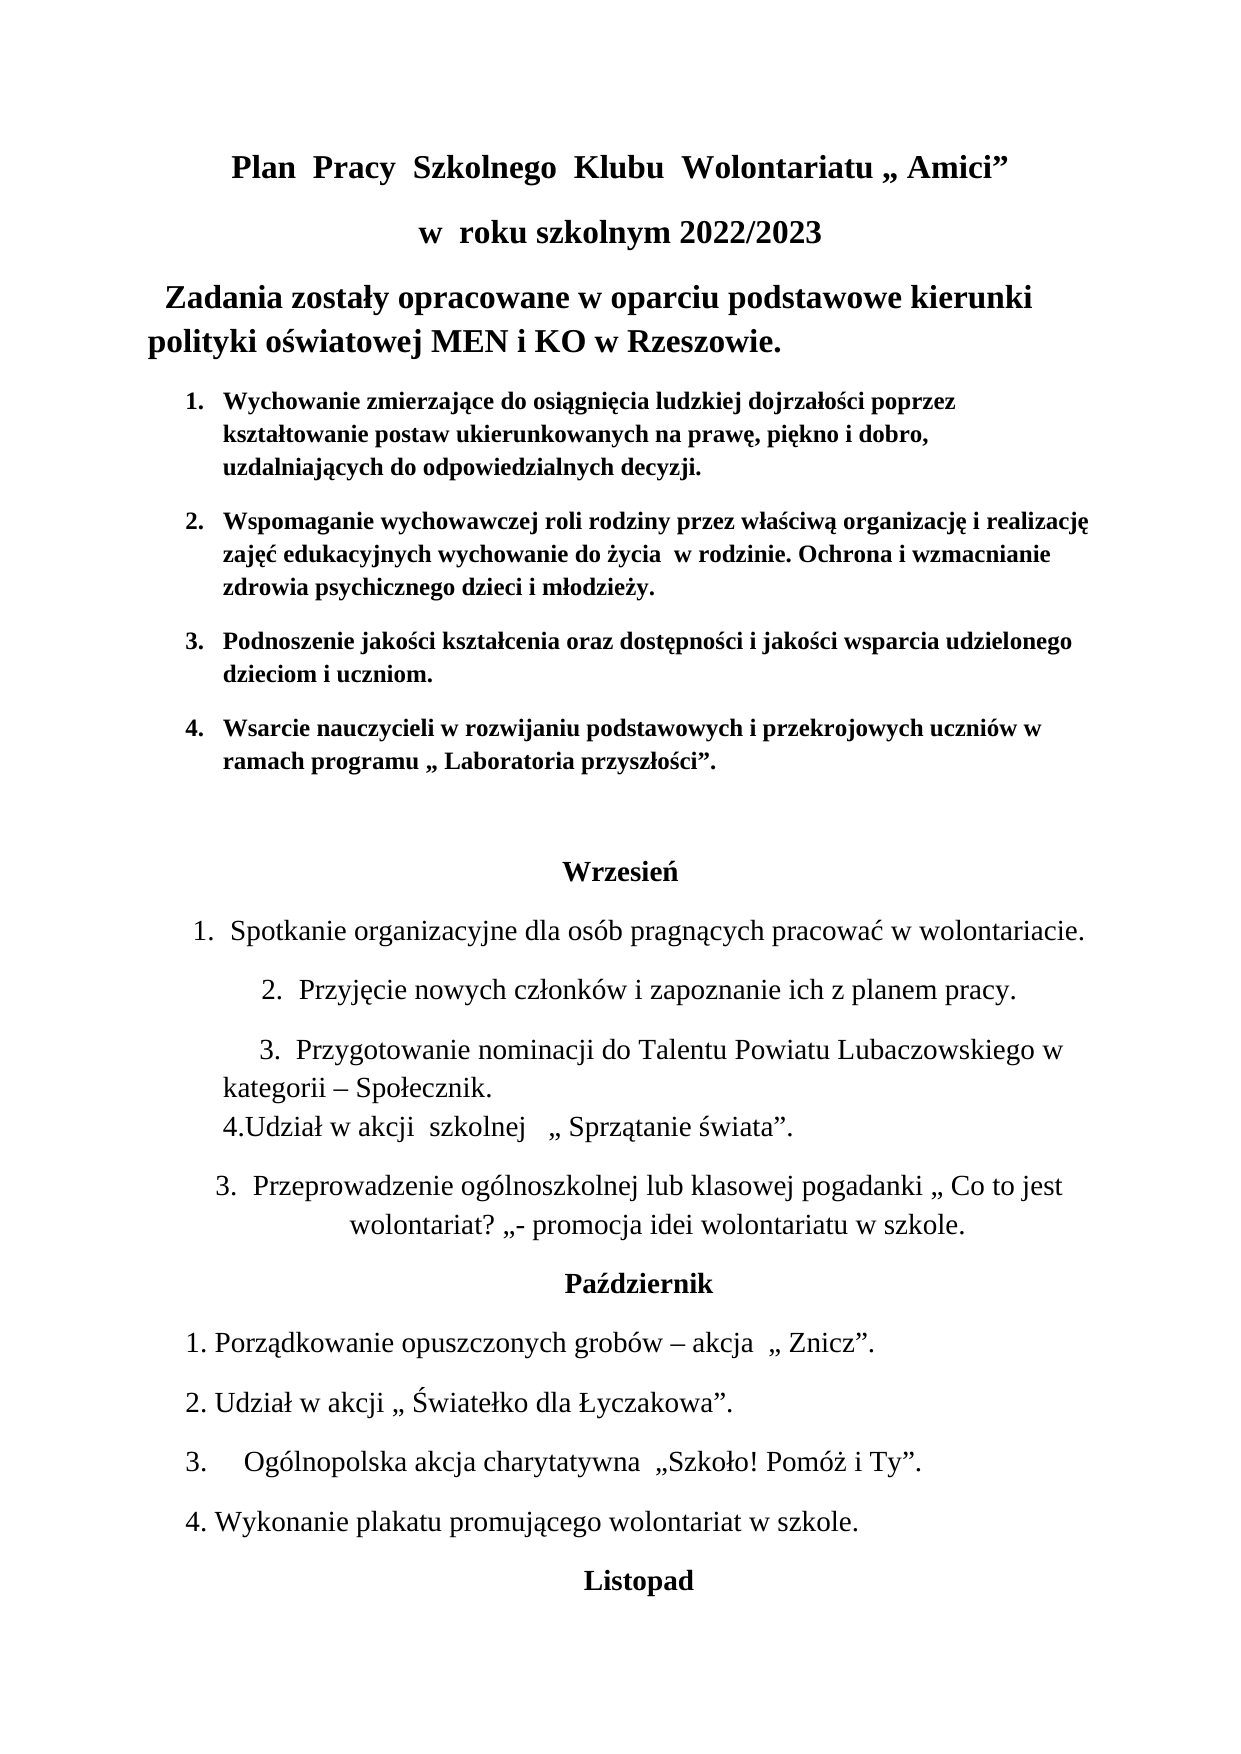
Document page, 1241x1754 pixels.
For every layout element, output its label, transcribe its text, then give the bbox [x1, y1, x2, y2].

text Październik [185, 1266, 1093, 1300]
list 3. Przygotowanie nominacji do Talentu Powiatu Lubaczowskiego w kategorii – Społecznik. 4.Udział w akcji szkolnej „ Sprzątanie świata”. [185, 1032, 1093, 1142]
list Przeprowadzenie ogólnoszkolnej lub klasowej pogadanki „ Co to jest wolontariat? „- promocja idei wolontariatu w szkole. [185, 1168, 1093, 1240]
list Przyjęcie nowych członków i zapoznanie ich z planem pracy. [185, 972, 1093, 1006]
text Plan Pracy Szkolnego Klubu Wolontariatu „ Amici” [148, 148, 1093, 186]
text Listopad [185, 1563, 1093, 1597]
list Podnoszenie jakości kształcenia oraz dostępności i jakości wsparcia udzielonego dzieciom i uczniom. [185, 626, 1093, 688]
list Spotkanie organizacyjne dla osób pragnących pracować w wolontariacie. [185, 913, 1093, 947]
text 4. Wykonanie plakatu promującego wolontariat w szkole. [185, 1504, 1093, 1537]
text 1. Porządkowanie opuszczonych grobów – akcja „ Znicz”. [185, 1326, 1093, 1359]
text Wrzesień [148, 854, 1093, 887]
text Zadania zostały opracowane w oparciu podstawowe kierunki polityki oświatowej MEN i KO w Rzeszowie. [148, 277, 1093, 360]
text w roku szkolnym 2022/2023 [148, 212, 1093, 251]
list Wsarcie nauczycieli w rozwijaniu podstawowych i przekrojowych uczniów w ramach programu „ Laboratoria przyszłości”. [185, 713, 1093, 775]
text 2. Udział w akcji „ Światełko dla Łyczakowa”. [185, 1385, 1093, 1418]
list Wychowanie zmierzające do osiągnięcia ludzkiej dojrzałości poprzez kształtowanie postaw ukierunkowanych na prawę, piękno i dobro, uzdalniających do odpowiedzialnych decyzji. [185, 386, 1093, 481]
list Wspomaganie wychowawczej roli rodziny przez właściwą organizację i realizację zajęć edukacyjnych wychowanie do życia w rodzinie. Ochrona i wzmacnianie zdrowia psychicznego dzieci i młodzieży. [185, 506, 1093, 601]
text 3. Ogólnopolska akcja charytatywna „Szkoło! Pomóż i Ty”. [185, 1444, 1093, 1478]
